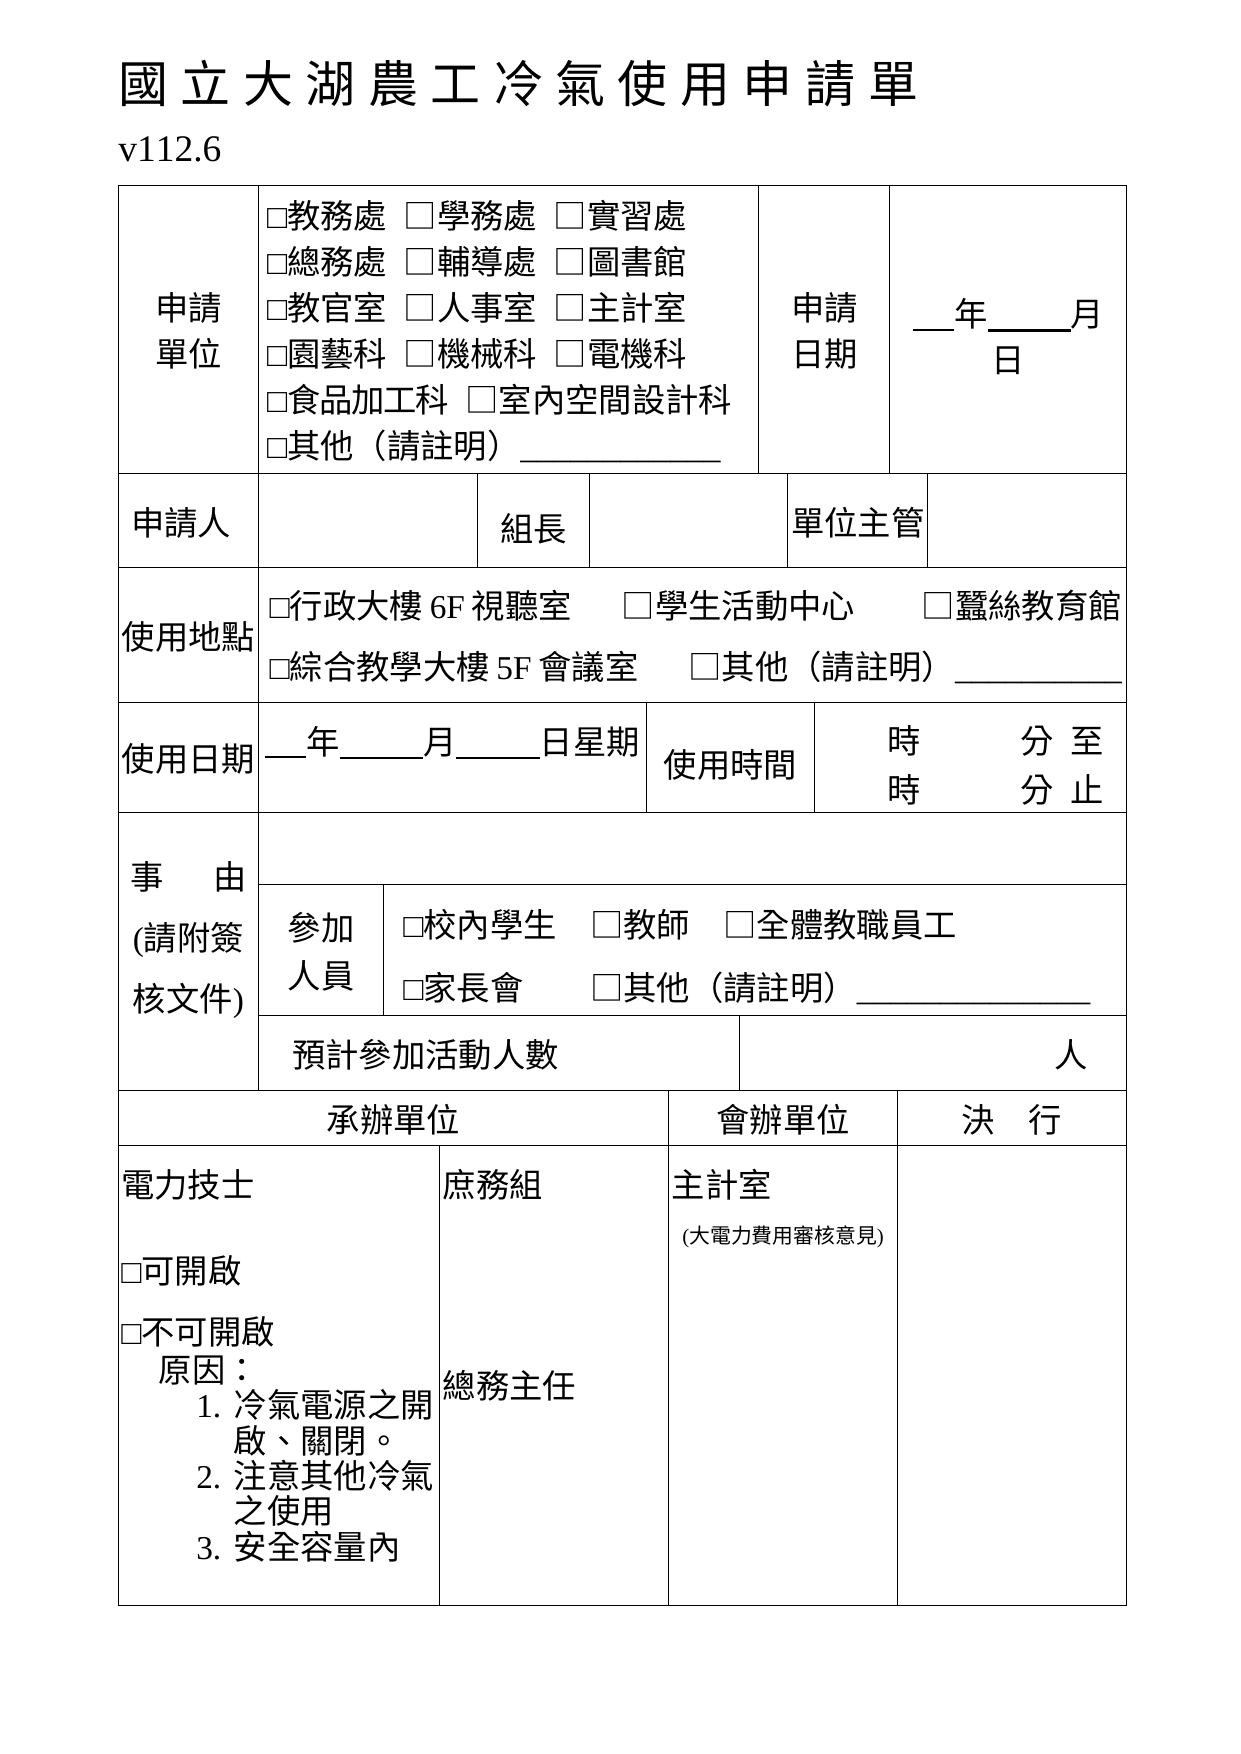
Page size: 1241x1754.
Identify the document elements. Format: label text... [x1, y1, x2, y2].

table_cell 使用日期 [119, 703, 258, 812]
text 國立大湖農工冷氣使用申請單 v112.6 [118, 56, 1122, 173]
table_cell [928, 474, 1126, 567]
table_cell 預計參加活動人數 [259, 1016, 739, 1090]
table_cell 人 [740, 1016, 1126, 1090]
table_cell 使用地點 [119, 568, 258, 702]
table_cell 單位主管 [788, 474, 927, 567]
table_cell 時 分 至 時 分 止 [815, 703, 1126, 812]
table_cell 事 由 (請附簽 核文件) [119, 813, 258, 1090]
table_cell 決 行 [898, 1091, 1126, 1145]
table_cell 庶務組 總務主任 [440, 1146, 668, 1605]
table_cell [590, 474, 787, 567]
table_cell 承辦單位 [119, 1091, 668, 1145]
table_cell 電力技士 □可開啟 □不可開啟 原因： 冷氣電源之開啟、關閉。 注意其他冷氣之使用 安全容量內 [119, 1146, 439, 1605]
table_cell 參加 人員 [259, 885, 383, 1015]
table_cell 組長 [478, 474, 589, 567]
table_cell □行政大樓6F視聽室 □學生活動中心 □蠶絲教育館 □綜合教學大樓5F會議室 □其他（請註明）__________ [259, 568, 1126, 702]
table_cell [259, 813, 1126, 884]
table_cell 申請人 [119, 474, 258, 567]
table_header 申請 日期 [759, 186, 889, 473]
table_cell □校內學生 □教師 □全體教職員工 □家長會 □其他（請註明）______________ [384, 885, 1126, 1015]
table_cell 主計室 (大電力費用審核意見) [669, 1146, 897, 1605]
table_header □教務處 □學務處 □實習處 □總務處 □輔導處 □圖書館 □教官室 □人事室 □主計室 □園藝科 □機械科 □電機科 □食品加工科 □室內空間設計科 □其他（請註明）____________ [259, 186, 758, 473]
table_cell 使用時間 [647, 703, 814, 812]
table_header 申請 單位 [119, 186, 258, 473]
table_cell 年 月 日星期 . [259, 703, 646, 812]
table_cell [259, 474, 477, 567]
table_cell [898, 1146, 1126, 1605]
table_header 年 月 日 [890, 186, 1126, 473]
table_cell 會辦單位 [669, 1091, 897, 1145]
